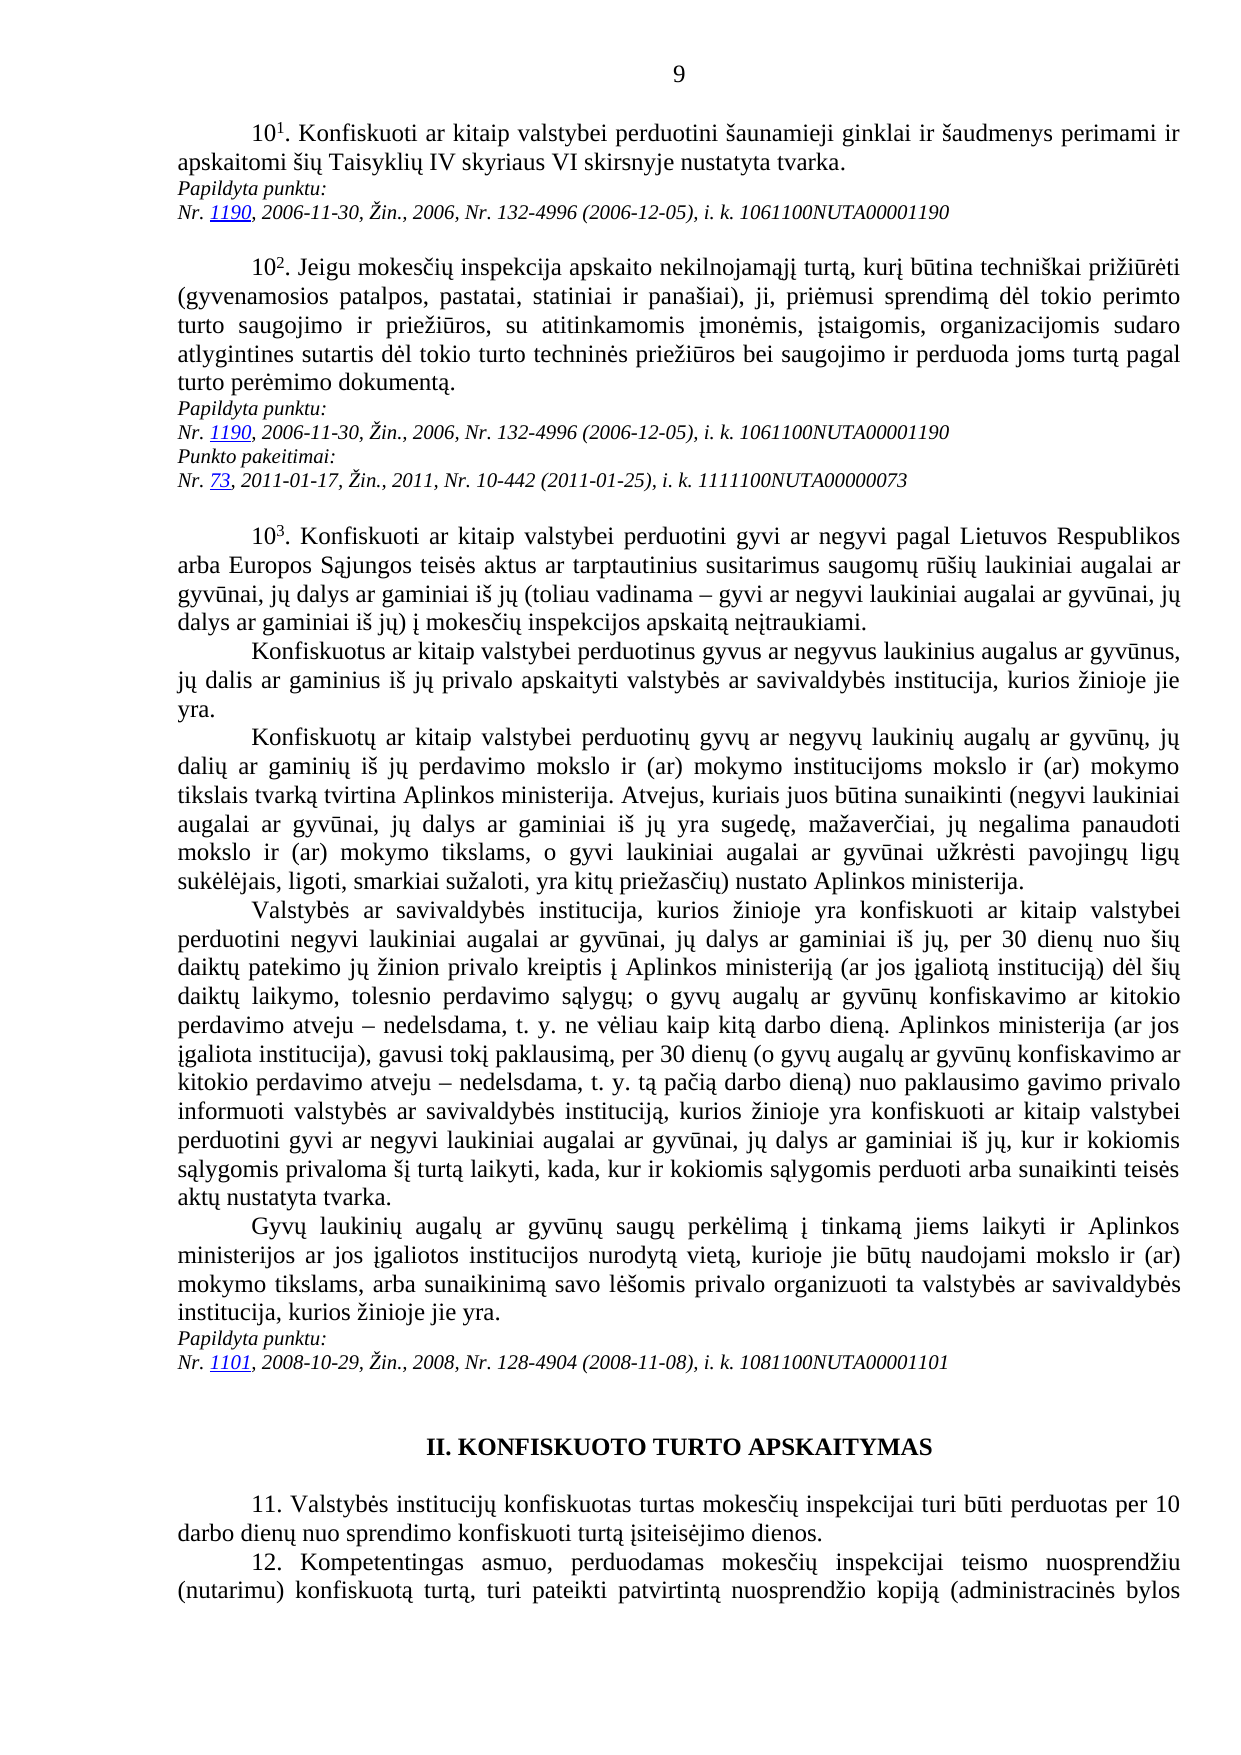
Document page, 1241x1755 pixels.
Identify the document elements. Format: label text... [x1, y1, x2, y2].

text Papildyta punktu: [177, 396, 1181, 420]
text Nr. 73, 2011-01-17, Žin., 2011, Nr. 10-442 (2011-01-25), i. k. 1111100NUTA00000073 [177, 468, 1181, 492]
text Papildyta punktu: [177, 176, 1181, 200]
text 102. Jeigu mokesčių inspekcija apskaito nekilnojamąjį turtą, kurį būtina techniškai prižiūrėti (gyvenamosios patalpos, pastatai, statiniai ir panašiai), ji, priėmusi sprendimą dėl tokio perimto turto saugojimo ir priežiūros, su atitinkamomis įmonėmis, įstaigomis, organizacijomis sudaro atlygintines sutartis dėl tokio turto techninės priežiūros bei saugojimo ir perduoda joms turtą pagal turto perėmimo dokumentą. [177, 252, 1181, 396]
text II. KONFISKUOTO TURTO APSKAITYMAS [177, 1432, 1181, 1461]
text Nr. 1190, 2006-11-30, Žin., 2006, Nr. 132-4996 (2006-12-05), i. k. 1061100NUTA00001190 [177, 200, 1181, 224]
text Valstybės ar savivaldybės institucija, kurios žinioje yra konfiskuoti ar kitaip valstybei perduotini negyvi laukiniai augalai ar gyvūnai, jų dalys ar gaminiai iš jų, per 30 dienų nuo šių daiktų patekimo jų žinion privalo kreiptis į Aplinkos ministeriją (ar jos įgaliotą instituciją) dėl šių daiktų laikymo, tolesnio perdavimo sąlygų; o gyvų augalų ar gyvūnų konfiskavimo ar kitokio perdavimo atveju – nedelsdama, t. y. ne vėliau kaip kitą darbo dieną. Aplinkos ministerija (ar jos įgaliota institucija), gavusi tokį paklausimą, per 30 dienų (o gyvų augalų ar gyvūnų konfiskavimo ar kitokio perdavimo atveju – nedelsdama, t. y. tą pačią darbo dieną) nuo paklausimo gavimo privalo informuoti valstybės ar savivaldybės instituciją, kurios žinioje yra konfiskuoti ar kitaip valstybei perduotini gyvi ar negyvi laukiniai augalai ar gyvūnai, jų dalys ar gaminiai iš jų, kur ir kokiomis sąlygomis privaloma šį turtą laikyti, kada, kur ir kokiomis sąlygomis perduoti arba sunaikinti teisės aktų nustatyta tvarka. [177, 895, 1181, 1211]
text Konfiskuotų ar kitaip valstybei perduotinų gyvų ar negyvų laukinių augalų ar gyvūnų, jų dalių ar gaminių iš jų perdavimo mokslo ir (ar) mokymo institucijoms mokslo ir (ar) mokymo tikslais tvarką tvirtina Aplinkos ministerija. Atvejus, kuriais juos būtina sunaikinti (negyvi laukiniai augalai ar gyvūnai, jų dalys ar gaminiai iš jų yra sugedę, mažaverčiai, jų negalima panaudoti mokslo ir (ar) mokymo tikslams, o gyvi laukiniai augalai ar gyvūnai užkrėsti pavojingų ligų sukėlėjais, ligoti, smarkiai sužaloti, yra kitų priežasčių) nustato Aplinkos ministerija. [177, 722, 1181, 895]
text 12. Kompetentingas asmuo, perduodamas mokesčių inspekcijai teismo nuosprendžiu (nutarimu) konfiskuotą turtą, turi pateikti patvirtintą nuosprendžio kopiją (administracinės bylos [177, 1547, 1181, 1604]
text Nr. 1101, 2008-10-29, Žin., 2008, Nr. 128-4904 (2008-11-08), i. k. 1081100NUTA00001101 [177, 1350, 1181, 1374]
text 101. Konfiskuoti ar kitaip valstybei perduotini šaunamieji ginklai ir šaudmenys perimami ir apskaitomi šių Taisyklių IV skyriaus VI skirsnyje nustatyta tvarka. [177, 118, 1181, 176]
text Gyvų laukinių augalų ar gyvūnų saugų perkėlimą į tinkamą jiems laikyti ir Aplinkos ministerijos ar jos įgaliotos institucijos nurodytą vietą, kurioje jie būtų naudojami mokslo ir (ar) mokymo tikslams, arba sunaikinimą savo lėšomis privalo organizuoti ta valstybės ar savivaldybės institucija, kurios žinioje jie yra. [177, 1211, 1181, 1326]
text Papildyta punktu: [177, 1326, 1181, 1350]
text 103. Konfiskuoti ar kitaip valstybei perduotini gyvi ar negyvi pagal Lietuvos Respublikos arba Europos Sąjungos teisės aktus ar tarptautinius susitarimus saugomų rūšių laukiniai augalai ar gyvūnai, jų dalys ar gaminiai iš jų (toliau vadinama – gyvi ar negyvi laukiniai augalai ar gyvūnai, jų dalys ar gaminiai iš jų) į mokesčių inspekcijos apskaitą neįtraukiami. [177, 521, 1181, 636]
text Konfiskuotus ar kitaip valstybei perduotinus gyvus ar negyvus laukinius augalus ar gyvūnus, jų dalis ar gaminius iš jų privalo apskaityti valstybės ar savivaldybės institucija, kurios žinioje jie yra. [177, 636, 1181, 722]
text 11. Valstybės institucijų konfiskuotas turtas mokesčių inspekcijai turi būti perduotas per 10 darbo dienų nuo sprendimo konfiskuoti turtą įsiteisėjimo dienos. [177, 1489, 1181, 1547]
text Nr. 1190, 2006-11-30, Žin., 2006, Nr. 132-4996 (2006-12-05), i. k. 1061100NUTA00001190 [177, 420, 1181, 444]
text Punkto pakeitimai: [177, 444, 1181, 468]
